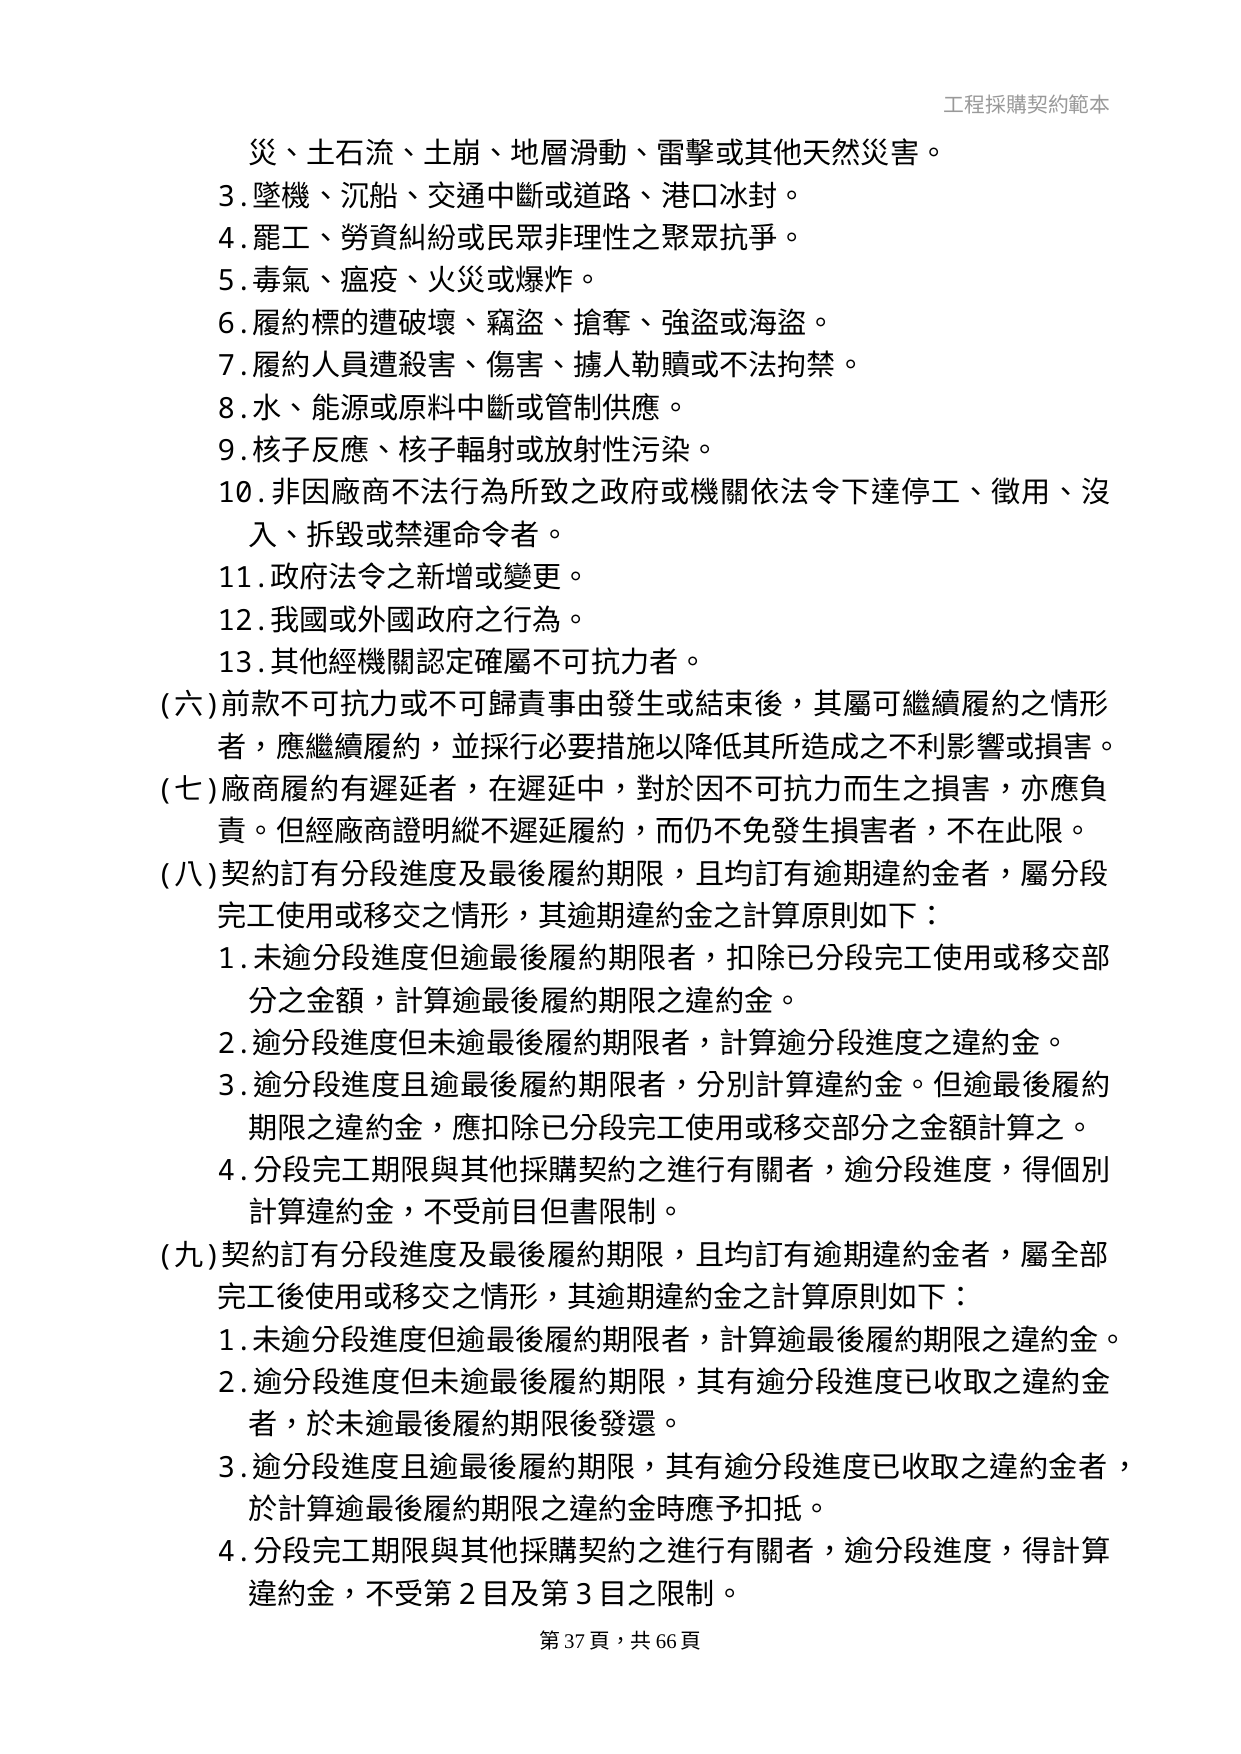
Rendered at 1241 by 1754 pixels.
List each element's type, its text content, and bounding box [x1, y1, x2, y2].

text 2.逾分段進度但未逾最後履約期限者，計算逾分段進度之違約金。 [217, 1019, 1110, 1062]
text 4.分段完工期限與其他採購契約之進行有關者，逾分段進度，得計算違約金，不受第2目及第3目之限制。 [217, 1528, 1110, 1613]
text 4.罷工、勞資糾紛或民眾非理性之聚眾抗爭。 [217, 214, 1110, 257]
text 8.水、能源或原料中斷或管制供應。 [217, 384, 1110, 427]
text 12.我國或外國政府之行為。 [217, 596, 1110, 638]
text (六)前款不可抗力或不可歸責事由發生或結束後，其屬可繼續履約之情形者，應繼續履約，並採行必要措施以降低其所造成之不利影響或損害。 [156, 681, 1110, 766]
text 2.逾分段進度但未逾最後履約期限，其有逾分段進度已收取之違約金者，於未逾最後履約期限後發還。 [217, 1358, 1110, 1443]
text 1.未逾分段進度但逾最後履約期限者，扣除已分段完工使用或移交部分之金額，計算逾最後履約期限之違約金。 [217, 935, 1110, 1019]
text 7.履約人員遭殺害、傷害、擄人勒贖或不法拘禁。 [217, 342, 1110, 384]
text 4.分段完工期限與其他採購契約之進行有關者，逾分段進度，得個別計算違約金，不受前目但書限制。 [217, 1147, 1110, 1231]
text (七)廠商履約有遲延者，在遲延中，對於因不可抗力而生之損害，亦應負責。但經廠商證明縱不遲延履約，而仍不免發生損害者，不在此限。 [156, 766, 1110, 850]
text 9.核子反應、核子輻射或放射性污染。 [217, 427, 1110, 469]
text 5.毒氣、瘟疫、火災或爆炸。 [217, 257, 1110, 299]
text 3.逾分段進度且逾最後履約期限，其有逾分段進度已收取之違約金者，於計算逾最後履約期限之違約金時應予扣抵。 [217, 1443, 1110, 1528]
text 1.未逾分段進度但逾最後履約期限者，計算逾最後履約期限之違約金。 [217, 1316, 1110, 1358]
text 3.逾分段進度且逾最後履約期限者，分別計算違約金。但逾最後履約期限之違約金，應扣除已分段完工使用或移交部分之金額計算之。 [217, 1062, 1110, 1147]
text 災、土石流、土崩、地層滑動、雷擊或其他天然災害。 [217, 130, 1110, 172]
text 3.墜機、沉船、交通中斷或道路、港口冰封。 [217, 172, 1110, 214]
text (九)契約訂有分段進度及最後履約期限，且均訂有逾期違約金者，屬全部完工後使用或移交之情形，其逾期違約金之計算原則如下： [156, 1231, 1110, 1316]
text 11.政府法令之新增或變更。 [217, 554, 1110, 596]
text 6.履約標的遭破壞、竊盜、搶奪、強盜或海盜。 [217, 299, 1110, 342]
text 10.非因廠商不法行為所致之政府或機關依法令下達停工、徵用、沒入、拆毀或禁運命令者。 [217, 469, 1110, 554]
text (八)契約訂有分段進度及最後履約期限，且均訂有逾期違約金者，屬分段完工使用或移交之情形，其逾期違約金之計算原則如下： [156, 850, 1110, 935]
text 13.其他經機關認定確屬不可抗力者。 [217, 638, 1110, 681]
